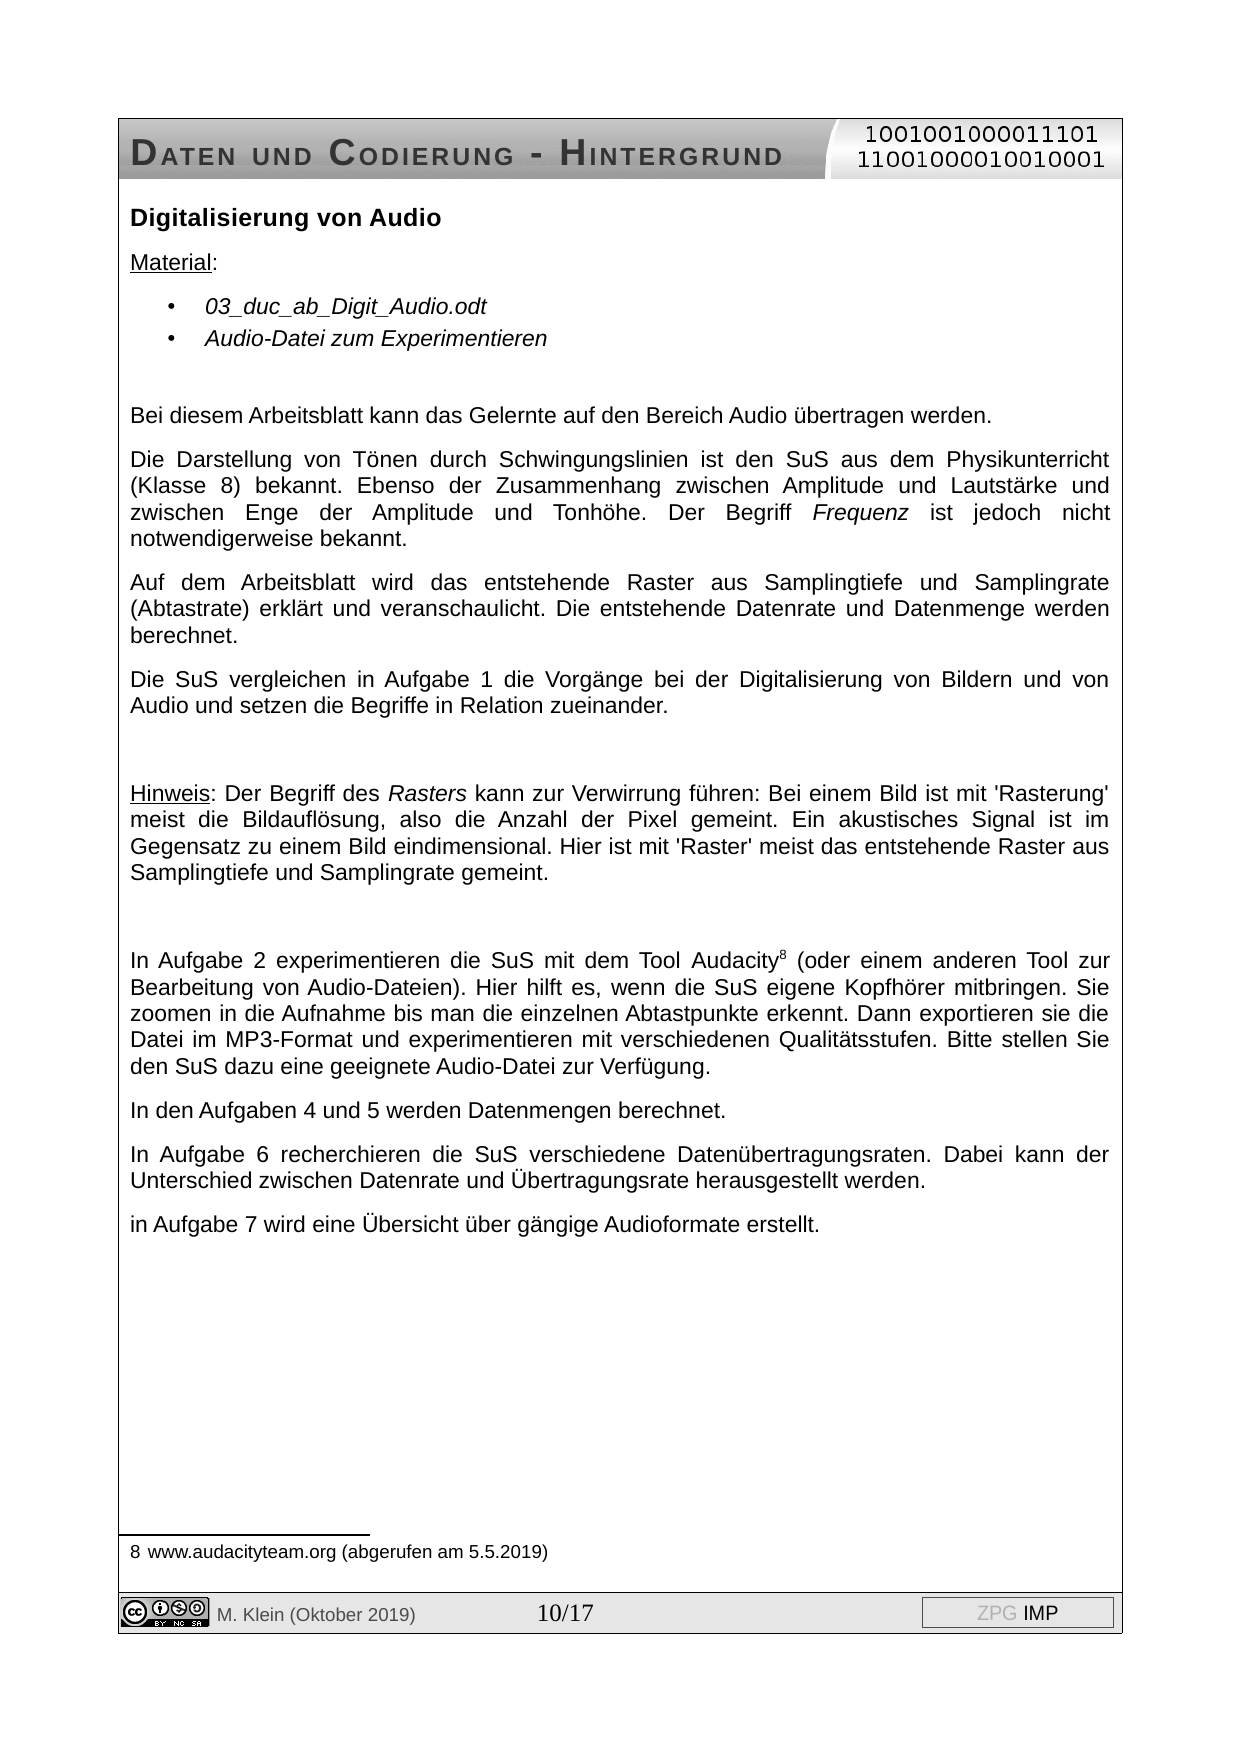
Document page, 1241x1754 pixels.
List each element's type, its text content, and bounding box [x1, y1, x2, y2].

text In den Aufgaben 4 und 5 werden Datenmengen berechnet. [130, 1097, 1110, 1123]
text Material: [130, 249, 1110, 275]
text In Aufgabe 6 recherchieren die SuS verschiedene Datenübertragungsraten. Dabei kann der Unterschied zwischen Datenrate und Übertragungsrate herausgestellt werden. [130, 1141, 1110, 1193]
picture [120, 1597, 210, 1627]
list 03_duc_ab_Digit_Audio.odt [167, 293, 1122, 319]
text Auf dem Arbeitsblatt wird das entstehende Raster aus Samplingtiefe und Samplingrate (Abtastrate) erklärt und veranschaulicht. Die entstehende Datenrate und Datenmenge werden berechnet. [130, 569, 1110, 648]
subtitle Digitalisierung von Audio [130, 202, 1110, 231]
text Die SuS vergleichen in Aufgabe 1 die Vorgänge bei der Digitalisierung von Bildern und von Audio und setzen die Begriffe in Relation zueinander. [130, 666, 1110, 718]
text Bei diesem Arbeitsblatt kann das Gelernte auf den Bereich Audio übertragen werden. [130, 402, 1110, 428]
text Hinweis: Der Begriff des Rasters kann zur Verwirrung führen: Bei einem Bild ist mit 'Rasterung' meist die Bildauflösung, also die Anzahl der Pixel gemeint. Ein akustisches Signal ist im Gegensatz zu einem Bild eindimensional. Hier ist mit 'Raster' meist das entstehende Raster aus Samplingtiefe und Samplingrate gemeint. [130, 780, 1110, 886]
list Audio-Datei zum Experimentieren [167, 325, 1122, 352]
text www.audacityteam.org (abgerufen am 5.5.2019) [130, 1541, 1122, 1562]
text In Aufgabe 2 experimentieren die SuS mit dem Tool Audacity (oder einem anderen Tool zur Bearbeitung von Audio-Dateien). Hier hilft es, wenn die SuS eigene Kopfhörer mitbringen. Sie zoomen in die Aufnahme bis man die einzelnen Abtastpunkte erkennt. Dann exportieren sie die Datei im MP3-Format und experimentieren mit verschiedenen Qualitätsstufen. Bitte stellen Sie den SuS dazu eine geeignete Audio-Datei zur Verfügung. [130, 947, 1110, 1079]
text in Aufgabe 7 wird eine Übersicht über gängige Audioformate erstellt. [130, 1211, 1110, 1238]
text Die Darstellung von Tönen durch Schwingungslinien ist den SuS aus dem Physikunterricht (Klasse 8) bekannt. Ebenso der Zusammenhang zwischen Amplitude und Lautstärke und zwischen Enge der Amplitude und Tonhöhe. Der Begriff Frequenz ist jedoch nicht notwendigerweise bekannt. [130, 446, 1110, 551]
picture [119, 119, 1122, 179]
